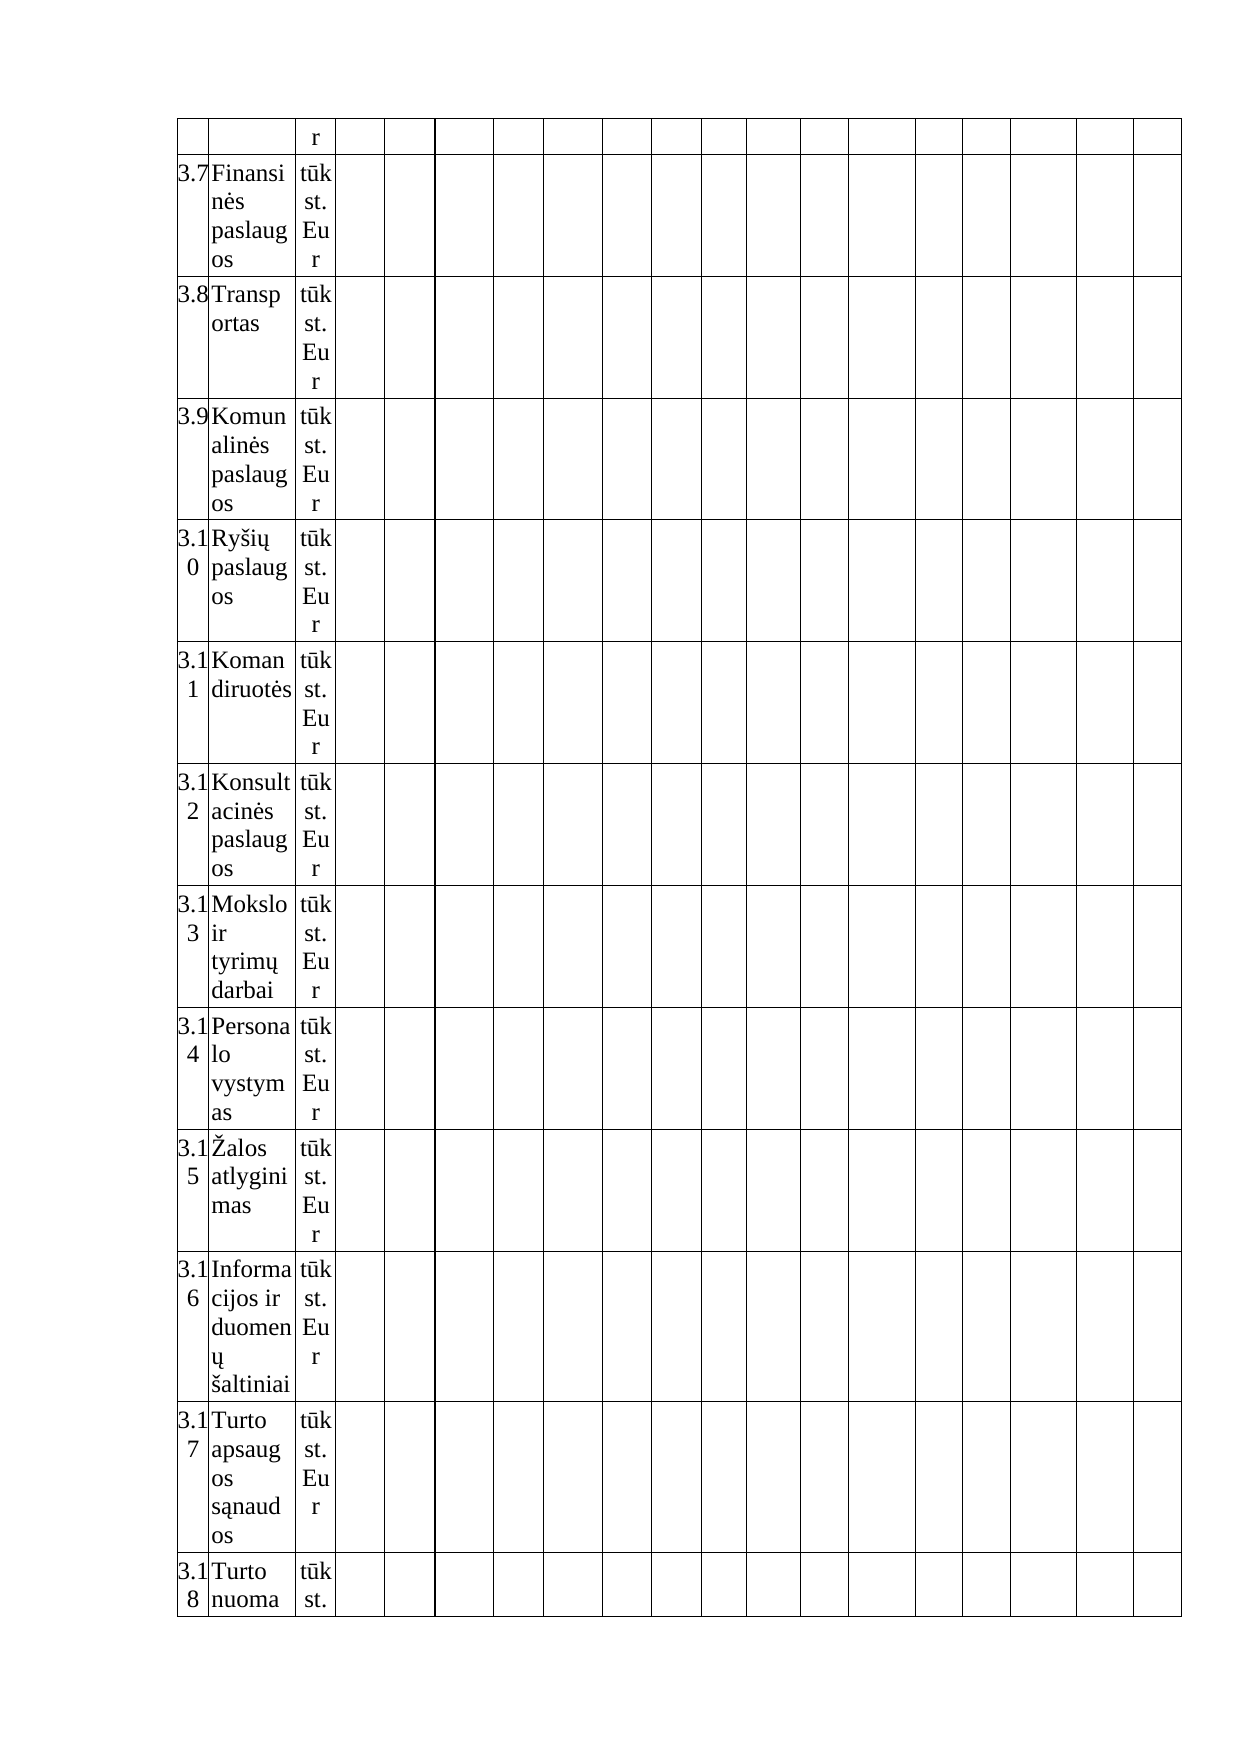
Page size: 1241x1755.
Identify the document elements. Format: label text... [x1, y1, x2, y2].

table_cell [436, 1008, 493, 1129]
table_cell [747, 886, 800, 1007]
table_cell [652, 642, 701, 763]
table_cell [209, 119, 295, 154]
table_cell [603, 1008, 651, 1129]
table_cell [801, 1130, 848, 1251]
table_cell [747, 1402, 800, 1552]
table_cell [336, 520, 384, 641]
table_cell [336, 1252, 384, 1401]
table_cell [747, 1008, 800, 1129]
table_cell [801, 1553, 848, 1616]
table_cell [436, 886, 493, 1007]
table_cell [385, 119, 434, 154]
table_cell Turto nuoma [209, 1553, 295, 1616]
table_cell [1134, 764, 1181, 885]
table_cell [747, 1252, 800, 1401]
table_cell [702, 1252, 746, 1401]
table_cell [849, 520, 915, 641]
table_cell [1011, 119, 1076, 154]
table_cell [747, 642, 800, 763]
table_cell [963, 1553, 1010, 1616]
table_cell [849, 399, 915, 519]
table_cell [1011, 277, 1076, 397]
table_cell [702, 119, 746, 154]
table_cell tūkst. Eur [296, 399, 335, 519]
table_cell [849, 155, 915, 276]
table_cell [652, 1008, 701, 1129]
table_cell [436, 1402, 493, 1552]
table_cell tūkst. Eur [296, 1008, 335, 1129]
table_cell 3.14 [178, 1008, 208, 1129]
table_cell [747, 119, 800, 154]
table_cell [603, 886, 651, 1007]
table_cell [336, 399, 384, 519]
table_cell Informacijos ir duomenų šaltiniai [209, 1252, 295, 1401]
table_cell [1134, 642, 1181, 763]
table_cell [544, 1252, 602, 1401]
table_cell [544, 119, 602, 154]
table_cell [436, 520, 493, 641]
table_cell [652, 399, 701, 519]
table_cell [1077, 119, 1133, 154]
table_cell [385, 886, 434, 1007]
table_cell [916, 764, 962, 885]
table_cell 3.7 [178, 155, 208, 276]
table_cell [336, 886, 384, 1007]
table_cell [747, 1553, 800, 1616]
table_cell [336, 1008, 384, 1129]
table_cell [494, 1130, 543, 1251]
table_cell [849, 764, 915, 885]
table_cell [603, 1252, 651, 1401]
table_cell [1134, 1553, 1181, 1616]
table_cell [336, 1553, 384, 1616]
table_cell [801, 1008, 848, 1129]
table_cell [652, 764, 701, 885]
table_cell [494, 119, 543, 154]
table_cell [544, 1553, 602, 1616]
table_cell [1077, 520, 1133, 641]
table_cell [801, 119, 848, 154]
table_cell [916, 1130, 962, 1251]
table_cell [702, 155, 746, 276]
table_cell 3.12 [178, 764, 208, 885]
table_cell 3.8 [178, 277, 208, 397]
table_cell [916, 119, 962, 154]
table_cell [1077, 764, 1133, 885]
table_cell [652, 119, 701, 154]
table_cell [603, 155, 651, 276]
table_cell [1011, 520, 1076, 641]
table_cell [1077, 1553, 1133, 1616]
table_cell [916, 277, 962, 397]
table_cell 3.15 [178, 1130, 208, 1251]
table_cell [1011, 155, 1076, 276]
table_cell [963, 277, 1010, 397]
table_cell [1077, 1130, 1133, 1251]
table_cell [963, 399, 1010, 519]
table_cell [849, 277, 915, 397]
table_cell [849, 886, 915, 1007]
table_cell [963, 1130, 1010, 1251]
table_cell [702, 642, 746, 763]
table_cell [544, 1402, 602, 1552]
table_cell [801, 399, 848, 519]
table_cell [436, 642, 493, 763]
table_cell [544, 886, 602, 1007]
table_cell Ryšių paslaugos [209, 520, 295, 641]
table_cell [963, 886, 1010, 1007]
table_cell [494, 1008, 543, 1129]
table_cell [336, 642, 384, 763]
table_cell [544, 399, 602, 519]
table_cell tūkst. Eur [296, 520, 335, 641]
table_cell [963, 520, 1010, 641]
table_cell tūkst. Eur [296, 155, 335, 276]
table_cell [963, 1252, 1010, 1401]
table_cell [603, 119, 651, 154]
table_cell [702, 520, 746, 641]
table_cell [1134, 520, 1181, 641]
table_cell [494, 1252, 543, 1401]
table_cell [385, 1553, 434, 1616]
table_cell [1134, 1008, 1181, 1129]
table_cell [747, 1130, 800, 1251]
table_cell [801, 886, 848, 1007]
table_cell [1134, 1252, 1181, 1401]
table_cell [747, 520, 800, 641]
table_cell [1011, 642, 1076, 763]
table_cell [652, 1402, 701, 1552]
table_cell [1077, 642, 1133, 763]
table_cell [702, 764, 746, 885]
table_cell [1077, 399, 1133, 519]
table_cell Žalos atlyginimas [209, 1130, 295, 1251]
table_cell [544, 155, 602, 276]
table_cell [801, 1402, 848, 1552]
table_cell [385, 642, 434, 763]
table_cell [336, 764, 384, 885]
table_cell [916, 399, 962, 519]
table_cell [494, 520, 543, 641]
table_cell [849, 1252, 915, 1401]
table_cell [1011, 1130, 1076, 1251]
table_cell [544, 642, 602, 763]
table_cell [1134, 1130, 1181, 1251]
table_cell [603, 520, 651, 641]
table_cell [849, 1402, 915, 1552]
table_cell [436, 1252, 493, 1401]
table_cell [702, 886, 746, 1007]
table_cell tūkst. Eur [296, 277, 335, 397]
table_cell Personalo vystymas [209, 1008, 295, 1129]
table_cell [963, 119, 1010, 154]
table_cell [1077, 1402, 1133, 1552]
table_cell [849, 1130, 915, 1251]
table_cell [494, 1553, 543, 1616]
table_cell [652, 886, 701, 1007]
table_cell [801, 155, 848, 276]
table_cell [1077, 1252, 1133, 1401]
table_cell [1077, 886, 1133, 1007]
table_cell [963, 1008, 1010, 1129]
table_cell [702, 399, 746, 519]
table_cell [603, 1402, 651, 1552]
table_cell [544, 1130, 602, 1251]
table_cell [385, 1402, 434, 1552]
table_cell [336, 1130, 384, 1251]
table_cell [849, 1553, 915, 1616]
table_cell [336, 155, 384, 276]
table_cell [385, 1008, 434, 1129]
table_cell [652, 155, 701, 276]
table_cell [436, 119, 493, 154]
table_cell [603, 1553, 651, 1616]
table_cell [1011, 399, 1076, 519]
table_cell r [296, 119, 335, 154]
table_cell [436, 764, 493, 885]
table_cell [702, 1008, 746, 1129]
table_cell 3.17 [178, 1402, 208, 1552]
table_cell [916, 520, 962, 641]
table_cell [916, 886, 962, 1007]
table_cell [916, 1008, 962, 1129]
table_cell 3.16 [178, 1252, 208, 1401]
table_cell [702, 1130, 746, 1251]
table_cell [652, 277, 701, 397]
table_cell [963, 155, 1010, 276]
table_cell Komandiruotės [209, 642, 295, 763]
table_cell [747, 155, 800, 276]
table_cell [385, 1252, 434, 1401]
table_cell 3.18 [178, 1553, 208, 1616]
table_cell tūkst. Eur [296, 1402, 335, 1552]
table_cell tūkst. Eur [296, 886, 335, 1007]
table_cell Konsultacinės paslaugos [209, 764, 295, 885]
table_cell [916, 155, 962, 276]
table_cell [544, 1008, 602, 1129]
table_cell [702, 1402, 746, 1552]
table_cell [494, 277, 543, 397]
table_cell [702, 277, 746, 397]
table_cell [178, 119, 208, 154]
table_cell tūkst. [296, 1553, 335, 1616]
table_cell Transportas [209, 277, 295, 397]
table_cell [1011, 886, 1076, 1007]
table_cell [494, 642, 543, 763]
table_cell [747, 277, 800, 397]
table_cell [1077, 277, 1133, 397]
table_cell tūkst. Eur [296, 1252, 335, 1401]
table_cell [1134, 399, 1181, 519]
table_cell [385, 155, 434, 276]
table_cell [1134, 1402, 1181, 1552]
table_cell [385, 1130, 434, 1251]
table_cell [1011, 764, 1076, 885]
table_cell [603, 1130, 651, 1251]
table_cell [544, 764, 602, 885]
table_cell [1011, 1252, 1076, 1401]
table_cell [1011, 1008, 1076, 1129]
table_cell [1077, 1008, 1133, 1129]
table_cell 3.11 [178, 642, 208, 763]
table_cell [436, 399, 493, 519]
table_cell [603, 277, 651, 397]
table_cell [801, 1252, 848, 1401]
table_cell [603, 399, 651, 519]
table_cell [436, 277, 493, 397]
table_cell [603, 764, 651, 885]
table_cell [916, 642, 962, 763]
table_cell [1134, 277, 1181, 397]
table_cell [801, 277, 848, 397]
table_cell [652, 1252, 701, 1401]
table_cell 3.13 [178, 886, 208, 1007]
table_cell 3.10 [178, 520, 208, 641]
table_cell [494, 886, 543, 1007]
table_cell tūkst. Eur [296, 1130, 335, 1251]
table_cell Finansinės paslaugos [209, 155, 295, 276]
table_cell [1011, 1553, 1076, 1616]
table_cell [916, 1252, 962, 1401]
table_cell [652, 520, 701, 641]
table_cell [436, 155, 493, 276]
table_cell [747, 764, 800, 885]
table_cell [652, 1553, 701, 1616]
table_cell [336, 1402, 384, 1552]
table_cell [1011, 1402, 1076, 1552]
table_cell [849, 642, 915, 763]
table_cell [494, 399, 543, 519]
table_cell Mokslo ir tyrimų darbai [209, 886, 295, 1007]
table_cell [494, 1402, 543, 1552]
table_cell [385, 520, 434, 641]
table_cell [385, 764, 434, 885]
table_cell [916, 1402, 962, 1552]
table_cell [801, 764, 848, 885]
table_cell [963, 1402, 1010, 1552]
table_cell [544, 520, 602, 641]
table_cell 3.9 [178, 399, 208, 519]
table_cell [436, 1130, 493, 1251]
table_cell [963, 642, 1010, 763]
table_cell [603, 642, 651, 763]
table_cell [849, 119, 915, 154]
table_cell [849, 1008, 915, 1129]
table_cell [963, 764, 1010, 885]
table_cell [747, 399, 800, 519]
table_cell [336, 119, 384, 154]
table_cell tūkst. Eur [296, 642, 335, 763]
table_cell [385, 277, 434, 397]
table_cell [385, 399, 434, 519]
table_cell Turto apsaugos sąnaudos [209, 1402, 295, 1552]
table_cell [494, 155, 543, 276]
table_cell [801, 520, 848, 641]
table_cell [801, 642, 848, 763]
table_cell [544, 277, 602, 397]
table_cell [1134, 155, 1181, 276]
table_cell [702, 1553, 746, 1616]
table_cell Komunalinės paslaugos [209, 399, 295, 519]
table_cell [494, 764, 543, 885]
table_cell [436, 1553, 493, 1616]
table_cell [336, 277, 384, 397]
table_cell tūkst. Eur [296, 764, 335, 885]
table_cell [652, 1130, 701, 1251]
table_cell [1134, 886, 1181, 1007]
table_cell [1134, 119, 1181, 154]
table_cell [1077, 155, 1133, 276]
table_cell [916, 1553, 962, 1616]
